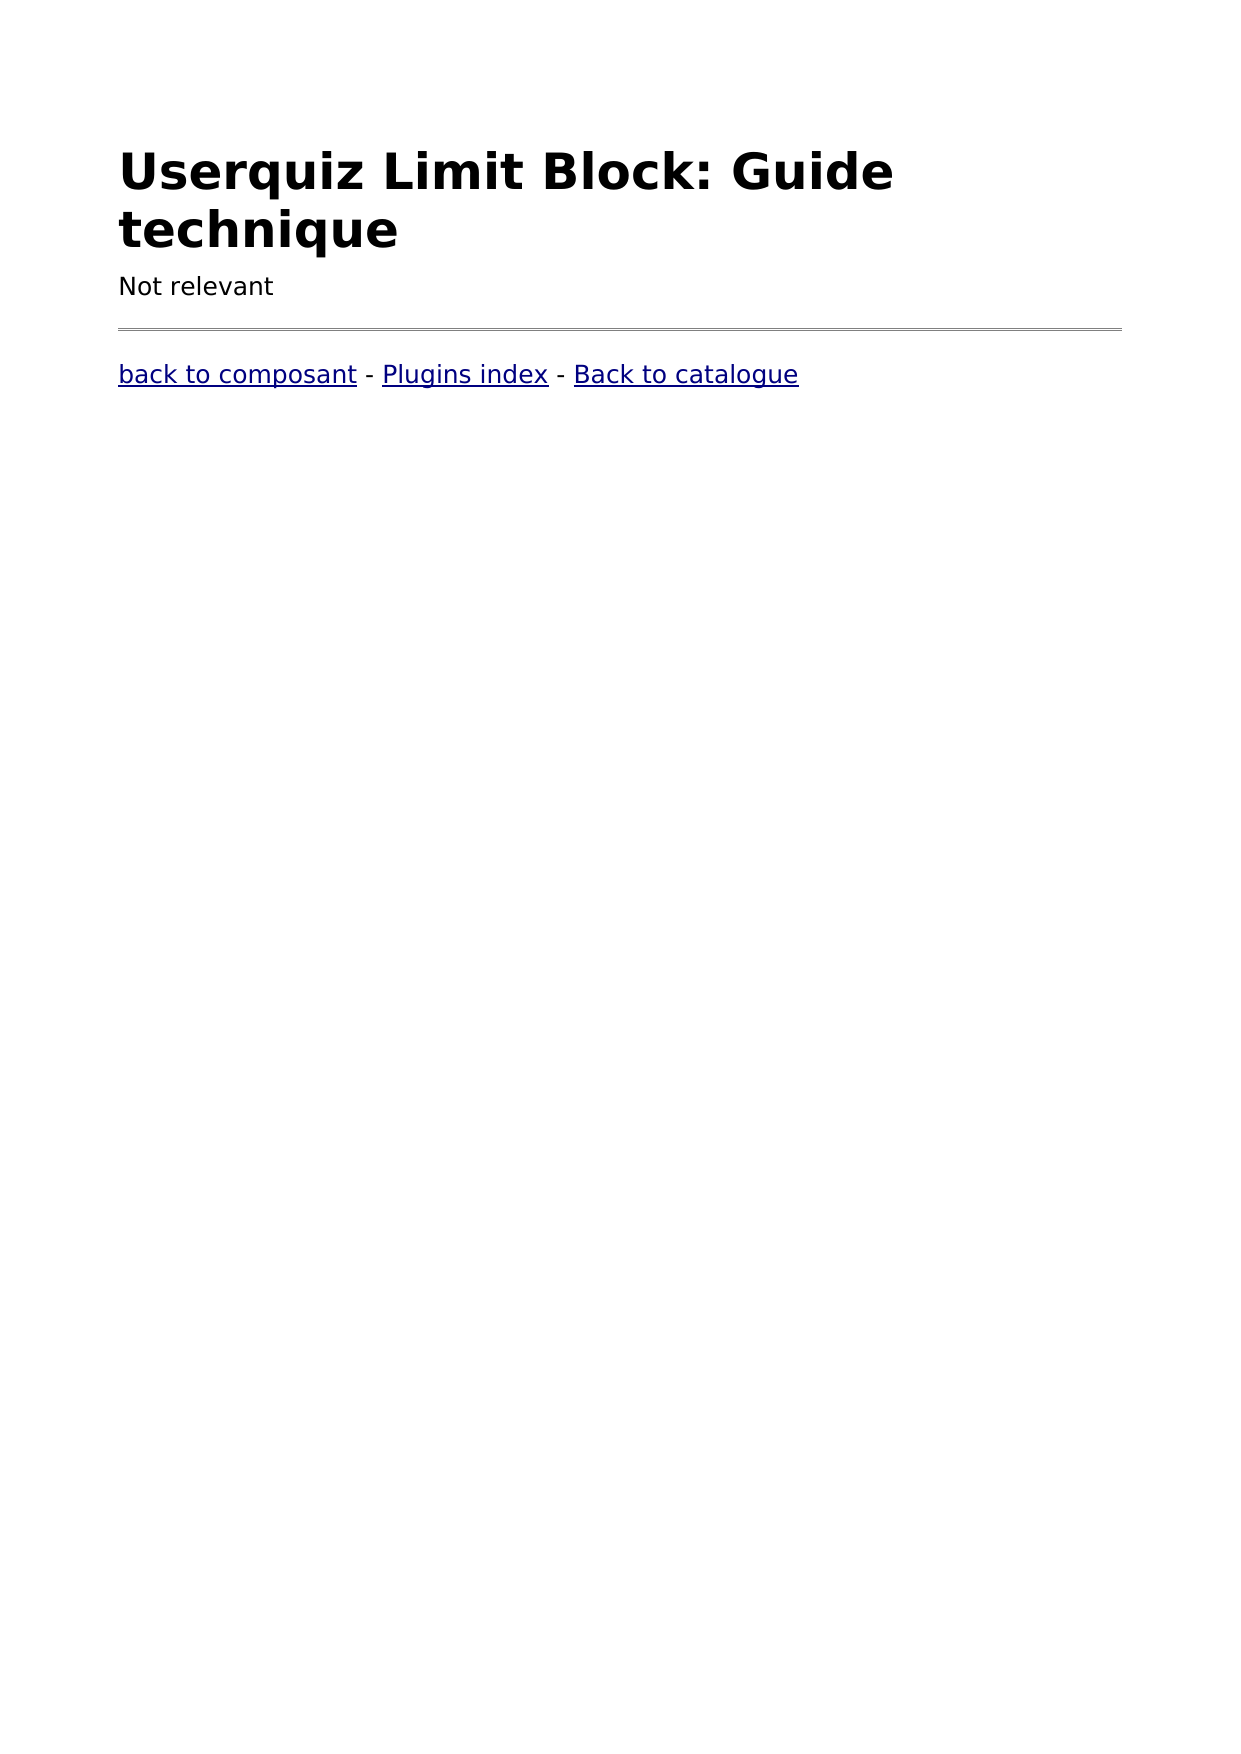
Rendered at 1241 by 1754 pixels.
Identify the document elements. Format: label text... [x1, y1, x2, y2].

subtitle Userquiz Limit Block: Guide technique [118, 143, 1122, 259]
text back to composant - Plugins index - Back to catalogue [118, 360, 1122, 389]
text Not relevant [118, 272, 1122, 301]
